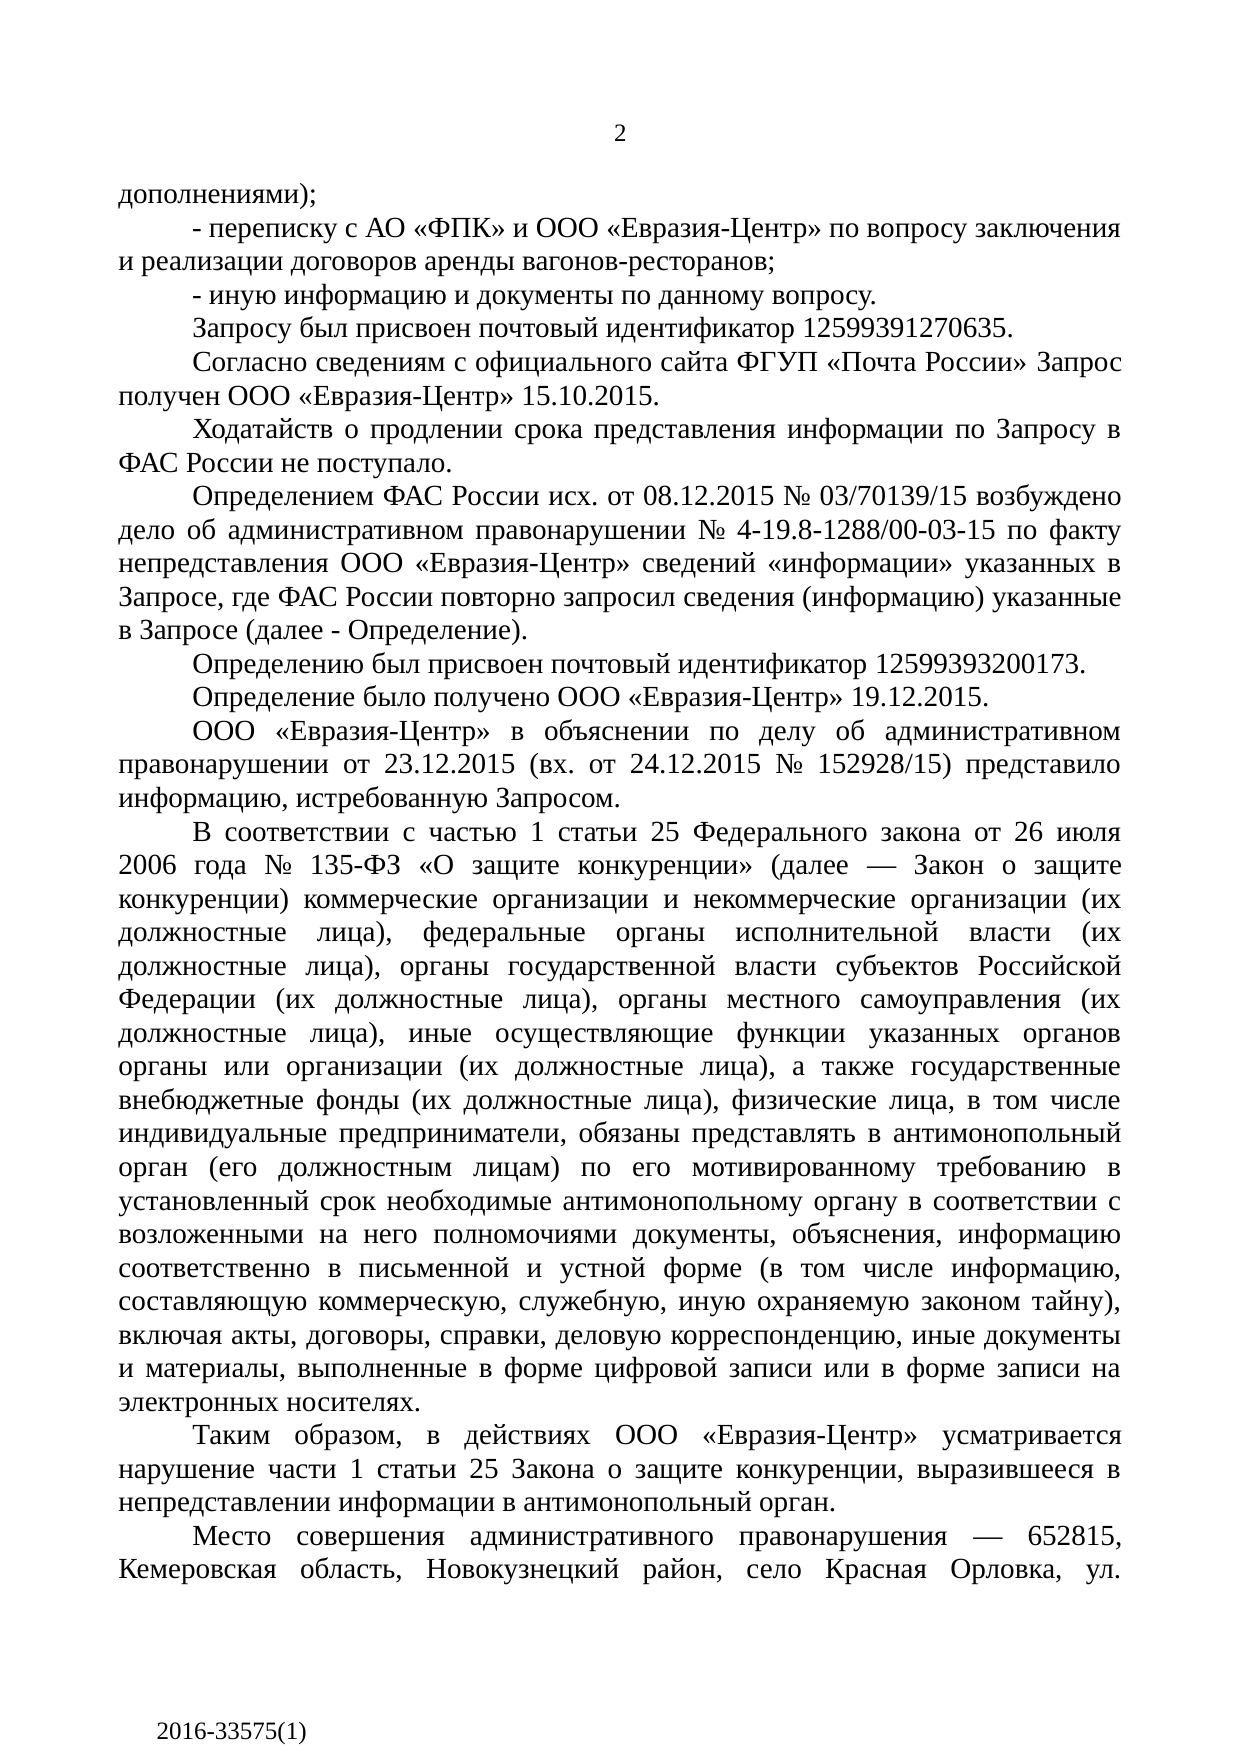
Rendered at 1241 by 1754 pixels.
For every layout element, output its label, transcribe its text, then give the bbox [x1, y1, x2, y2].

text - иную информацию и документы по данному вопросу. [118, 277, 1122, 311]
text Запросу был присвоен почтовый идентификатор 12599391270635. [118, 311, 1122, 344]
text Определением ФАС России исх. от 08.12.2015 № 03/70139/15 возбуждено дело об административном правонарушении № 4-19.8-1288/00-03-15 по факту непредставления ООО «Евразия-Центр» сведений «информации» указанных в Запросе, где ФАС России повторно запросил сведения (информацию) указанные в Запросе (далее - Определение). [118, 478, 1122, 646]
text ООО «Евразия-Центр» в объяснении по делу об административном правонарушении от 23.12.2015 (вх. от 24.12.2015 № 152928/15) представило информацию, истребованную Запросом. [118, 713, 1122, 814]
text дополнениями); [118, 176, 1122, 210]
text Определению был присвоен почтовый идентификатор 12599393200173. [118, 646, 1122, 679]
text Таким образом, в действиях ООО «Евразия-Центр» усматривается нарушение части 1 статьи 25 Закона о защите конкуренции, выразившееся в непредставлении информации в антимонопольный орган. [118, 1417, 1122, 1518]
text Определение было получено ООО «Евразия-Центр» 19.12.2015. [118, 679, 1122, 713]
text Согласно сведениям с официального сайта ФГУП «Почта России» Запрос получен ООО «Евразия-Центр» 15.10.2015. [118, 344, 1122, 411]
text Место совершения административного правонарушения — 652815, Кемеровская область, Новокузнецкий район, село Красная Орловка, ул. [118, 1518, 1122, 1585]
text В соответствии с частью 1 статьи 25 Федерального закона от 26 июля 2006 года № 135-ФЗ «О защите конкуренции» (далее — Закон о защите конкуренции) коммерческие организации и некоммерческие организации (их должностные лица), федеральные органы исполнительной власти (их должностные лица), органы государственной власти субъектов Российской Федерации (их должностные лица), органы местного самоуправления (их должностные лица), иные осуществляющие функции указанных органов органы или организации (их должностные лица), а также государственные внебюджетные фонды (их должностные лица), физические лица, в том числе индивидуальные предприниматели, обязаны представлять в антимонопольный орган (его должностным лицам) по его мотивированному требованию в установленный срок необходимые антимонопольному органу в соответствии с возложенными на него полномочиями документы, объяснения, информацию соответственно в письменной и устной форме (в том числе информацию, составляющую коммерческую, служебную, иную охраняемую законом тайну), включая акты, договоры, справки, деловую корреспонденцию, иные документы и материалы, выполненные в форме цифровой записи или в форме записи на электронных носителях. [118, 814, 1122, 1417]
text - переписку с АО «ФПК» и ООО «Евразия-Центр» по вопросу заключения и реализации договоров аренды вагонов-ресторанов; [118, 210, 1122, 277]
text Ходатайств о продлении срока представления информации по Запросу в ФАС России не поступало. [118, 411, 1122, 478]
